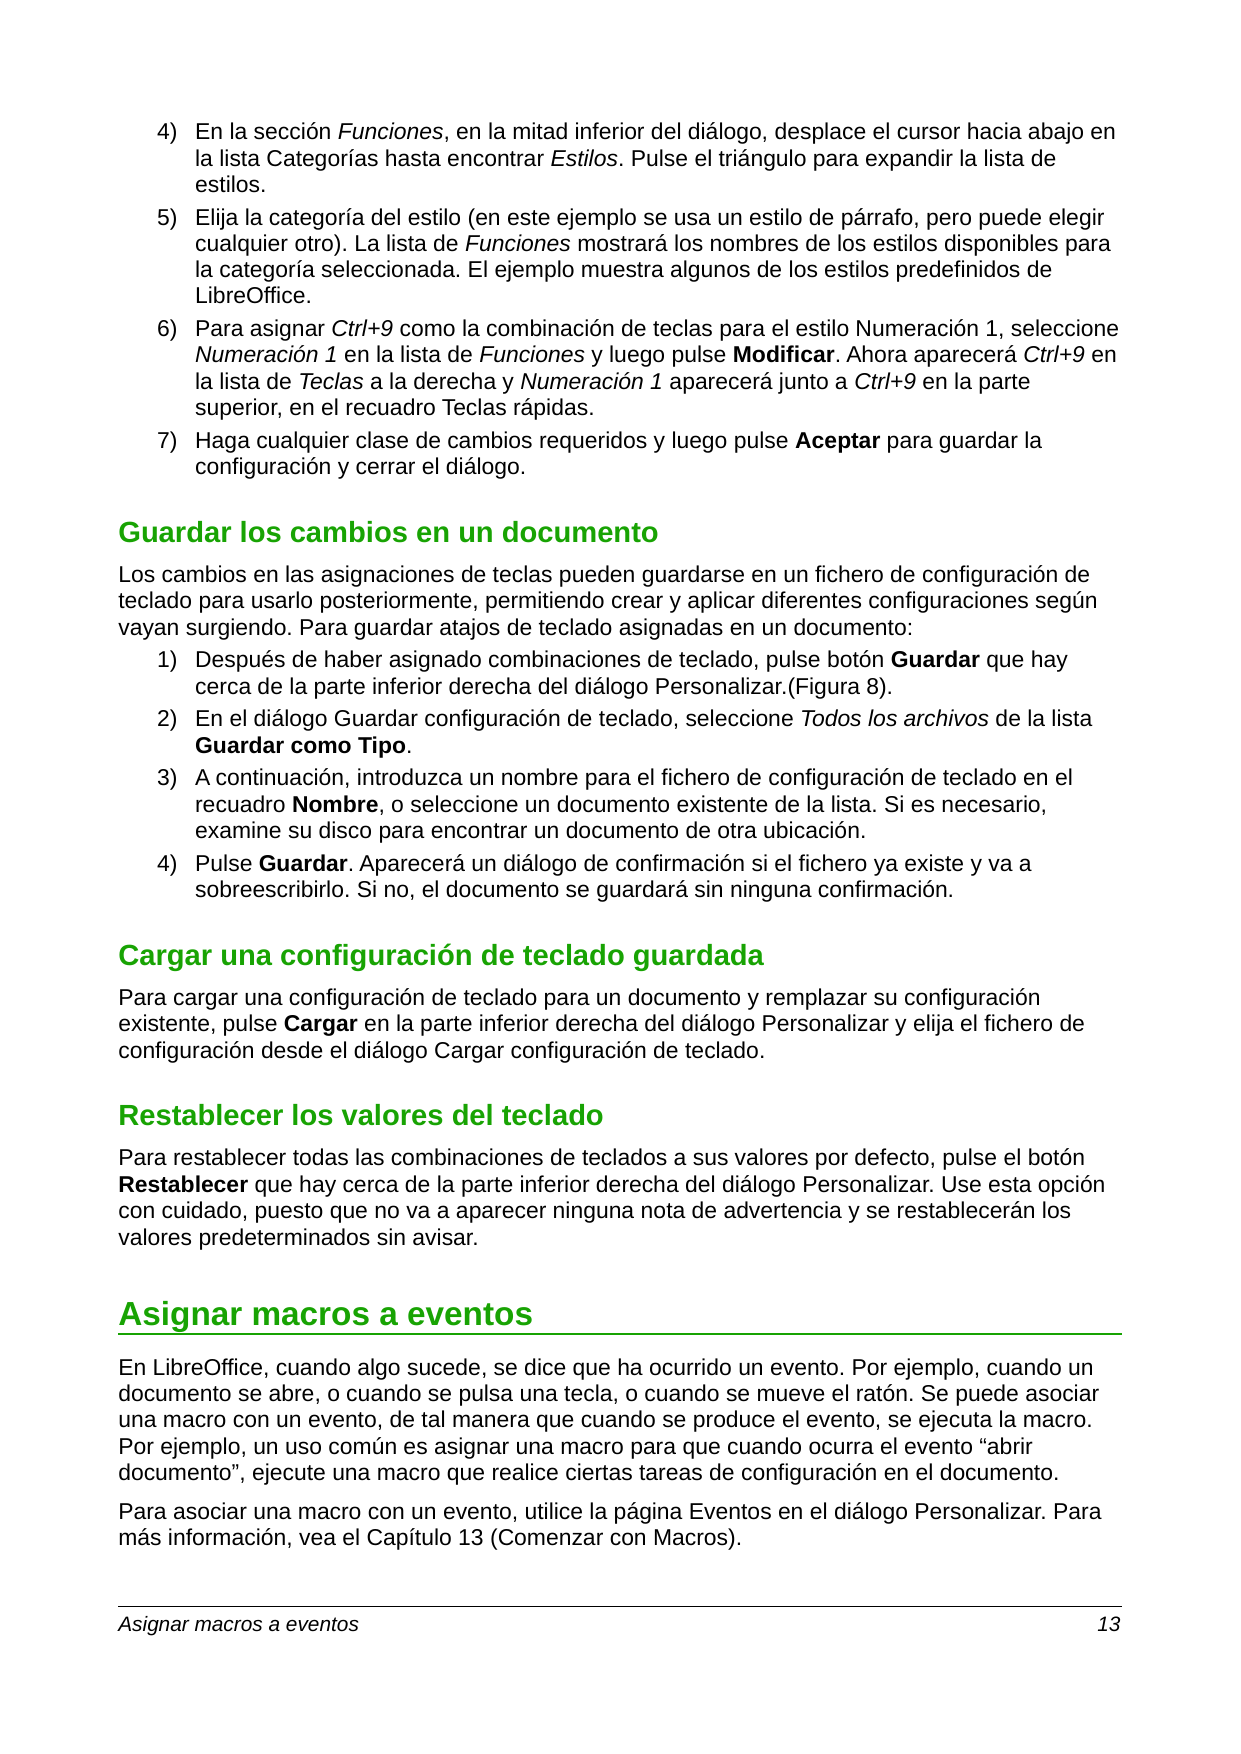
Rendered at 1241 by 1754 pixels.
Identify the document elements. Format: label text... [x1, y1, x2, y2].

list Haga cualquier clase de cambios requeridos y luego pulse Aceptar para guardar la configuración y cerrar el diálogo. [177, 427, 1122, 479]
list Después de haber asignado combinaciones de teclado, pulse botón Guardar que hay cerca de la parte inferior derecha del diálogo Personalizar.(Figura 8). [177, 646, 1122, 699]
list Elija la categoría del estilo (en este ejemplo se usa un estilo de párrafo, pero puede elegir cualquier otro). La lista de Funciones mostrará los nombres de los estilos disponibles para la categoría seleccionada. El ejemplo muestra algunos de los estilos predefinidos de LibreOffice. [177, 203, 1122, 309]
list En el diálogo Guardar configuración de teclado, seleccione Todos los archivos de la lista Guardar como Tipo. [177, 705, 1122, 758]
subtitle Guardar los cambios en un documento [118, 515, 1122, 548]
subtitle Restablecer los valores del teclado [118, 1098, 1122, 1132]
list Los cambios en las asignaciones de teclas pueden guardarse en un fichero de configuración de teclado para usarlo posteriormente, permitiendo crear y aplicar diferentes configuraciones según vayan surgiendo. Para guardar atajos de teclado asignadas en un documento: [118, 561, 1122, 640]
subtitle Asignar macros a eventos [118, 1294, 1122, 1333]
text Para asociar una macro con un evento, utilice la página Eventos en el diálogo Personalizar. Para más información, vea el Capítulo 13 (Comenzar con Macros). [118, 1498, 1122, 1551]
list En la sección Funciones, en la mitad inferior del diálogo, desplace el cursor hacia abajo en la lista Categorías hasta encontrar Estilos. Pulse el triángulo para expandir la lista de estilos. [177, 118, 1122, 197]
subtitle Cargar una configuración de teclado guardada [118, 938, 1122, 971]
text Para restablecer todas las combinaciones de teclados a sus valores por defecto, pulse el botón Restablecer que hay cerca de la parte inferior derecha del diálogo Personalizar. Use esta opción con cuidado, puesto que no va a aparecer ninguna nota de advertencia y se restablecerán los valores predeterminados sin avisar. [118, 1144, 1122, 1250]
list Para asignar Ctrl+9 como la combinación de teclas para el estilo Numeración 1, seleccione Numeración 1 en la lista de Funciones y luego pulse Modificar. Ahora aparecerá Ctrl+9 en la lista de Teclas a la derecha y Numeración 1 aparecerá junto a Ctrl+9 en la parte superior, en el recuadro Teclas rápidas. [177, 315, 1122, 421]
list A continuación, introduzca un nombre para el fichero de configuración de teclado en el recuadro Nombre, o seleccione un documento existente de la lista. Si es necesario, examine su disco para encontrar un documento de otra ubicación. [177, 764, 1122, 843]
list Pulse Guardar. Aparecerá un diálogo de confirmación si el fichero ya existe y va a sobreescribirlo. Si no, el documento se guardará sin ninguna confirmación. [177, 850, 1122, 902]
text Para cargar una configuración de teclado para un documento y remplazar su configuración existente, pulse Cargar en la parte inferior derecha del diálogo Personalizar y elija el fichero de configuración desde el diálogo Cargar configuración de teclado. [118, 984, 1122, 1063]
text En LibreOffice, cuando algo sucede, se dice que ha ocurrido un evento. Por ejemplo, cuando un documento se abre, o cuando se pulsa una tecla, o cuando se mueve el ratón. Se puede asociar una macro con un evento, de tal manera que cuando se produce el evento, se ejecuta la macro. Por ejemplo, un uso común es asignar una macro para que cuando ocurra el evento “abrir documento”, ejecute una macro que realice ciertas tareas de configuración en el documento. [118, 1353, 1122, 1485]
